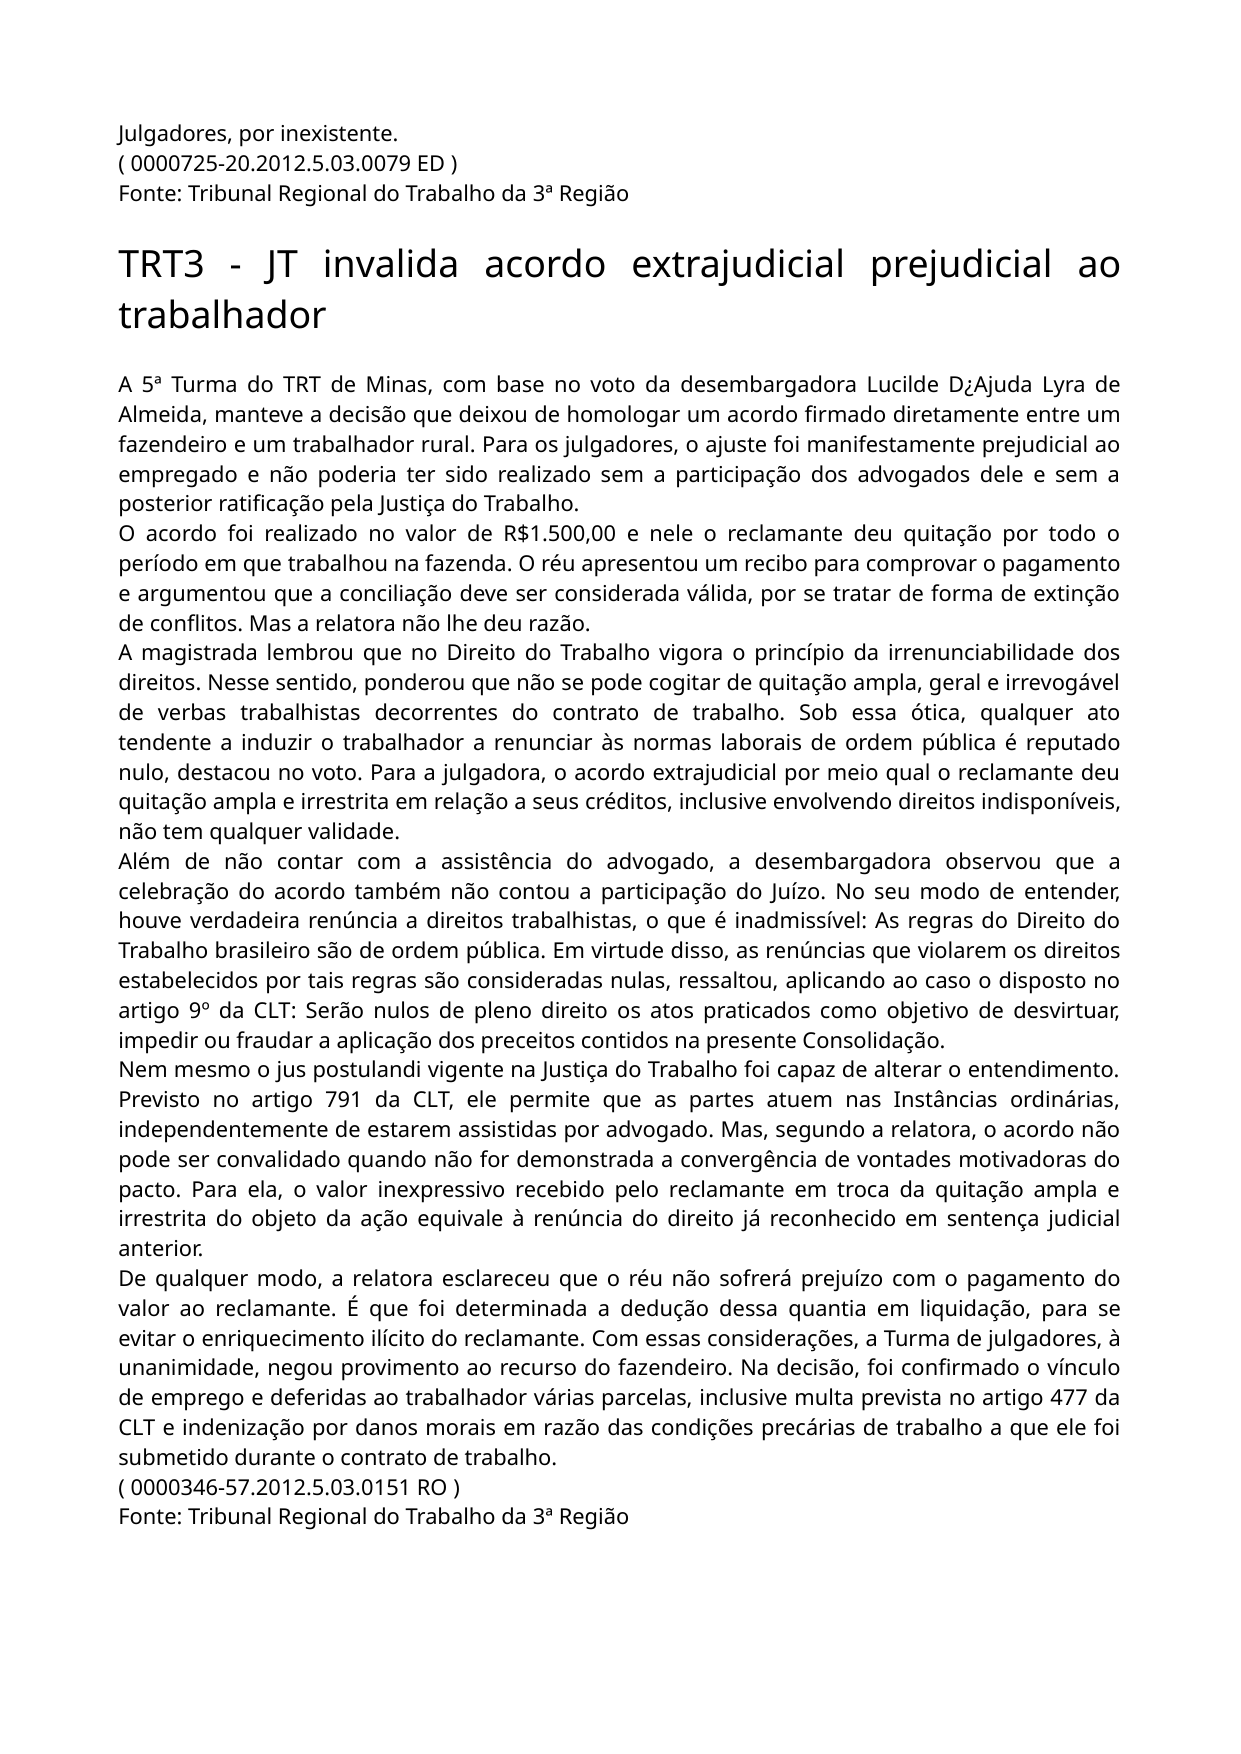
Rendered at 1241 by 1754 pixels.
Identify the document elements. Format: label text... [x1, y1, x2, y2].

text ( 0000346-57.2012.5.03.0151 RO ) [118, 1471, 1122, 1501]
text Fonte: Tribunal Regional do Trabalho da 3ª Região [118, 178, 1122, 207]
text Fonte: Tribunal Regional do Trabalho da 3ª Região [118, 1501, 1122, 1531]
text TRT3 - JT invalida acordo extrajudicial prejudicial ao trabalhador [118, 237, 1122, 339]
text Além de não contar com a assistência do advogado, a desembargadora observou que a celebração do acordo também não contou a participação do Juízo. No seu modo de entender, houve verdadeira renúncia a direitos trabalhistas, o que é inadmissível: As regras do Direito do Trabalho brasileiro são de ordem pública. Em virtude disso, as renúncias que violarem os direitos estabelecidos por tais regras são consideradas nulas, ressaltou, aplicando ao caso o disposto no artigo 9º da CLT: Serão nulos de pleno direito os atos praticados como objetivo de desvirtuar, impedir ou fraudar a aplicação dos preceitos contidos na presente Consolidação. [118, 846, 1122, 1054]
text Julgadores, por inexistente. [118, 118, 1122, 148]
text O acordo foi realizado no valor de R$1.500,00 e nele o reclamante deu quitação por todo o período em que trabalhou na fazenda. O réu apresentou um recibo para comprovar o pagamento e argumentou que a conciliação deve ser considerada válida, por se tratar de forma de extinção de conflitos. Mas a relatora não lhe deu razão. [118, 518, 1122, 637]
text ( 0000725-20.2012.5.03.0079 ED ) [118, 148, 1122, 178]
text Nem mesmo o jus postulandi vigente na Justiça do Trabalho foi capaz de alterar o entendimento. Previsto no artigo 791 da CLT, ele permite que as partes atuem nas Instâncias ordinárias, independentemente de estarem assistidas por advogado. Mas, segundo a relatora, o acordo não pode ser convalidado quando não for demonstrada a convergência de vontades motivadoras do pacto. Para ela, o valor inexpressivo recebido pelo reclamante em troca da quitação ampla e irrestrita do objeto da ação equivale à renúncia do direito já reconhecido em sentença judicial anterior. [118, 1054, 1122, 1263]
text A magistrada lembrou que no Direito do Trabalho vigora o princípio da irrenunciabilidade dos direitos. Nesse sentido, ponderou que não se pode cogitar de quitação ampla, geral e irrevogável de verbas trabalhistas decorrentes do contrato de trabalho. Sob essa ótica, qualquer ato tendente a induzir o trabalhador a renunciar às normas laborais de ordem pública é reputado nulo, destacou no voto. Para a julgadora, o acordo extrajudicial por meio qual o reclamante deu quitação ampla e irrestrita em relação a seus créditos, inclusive envolvendo direitos indisponíveis, não tem qualquer validade. [118, 637, 1122, 846]
text De qualquer modo, a relatora esclareceu que o réu não sofrerá prejuízo com o pagamento do valor ao reclamante. É que foi determinada a dedução dessa quantia em liquidação, para se evitar o enriquecimento ilícito do reclamante. Com essas considerações, a Turma de julgadores, à unanimidade, negou provimento ao recurso do fazendeiro. Na decisão, foi confirmado o vínculo de emprego e deferidas ao trabalhador várias parcelas, inclusive multa prevista no artigo 477 da CLT e indenização por danos morais em razão das condições precárias de trabalho a que ele foi submetido durante o contrato de trabalho. [118, 1263, 1122, 1471]
text A 5ª Turma do TRT de Minas, com base no voto da desembargadora Lucilde D¿Ajuda Lyra de Almeida, manteve a decisão que deixou de homologar um acordo firmado diretamente entre um fazendeiro e um trabalhador rural. Para os julgadores, o ajuste foi manifestamente prejudicial ao empregado e não poderia ter sido realizado sem a participação dos advogados dele e sem a posterior ratificação pela Justiça do Trabalho. [118, 369, 1122, 518]
